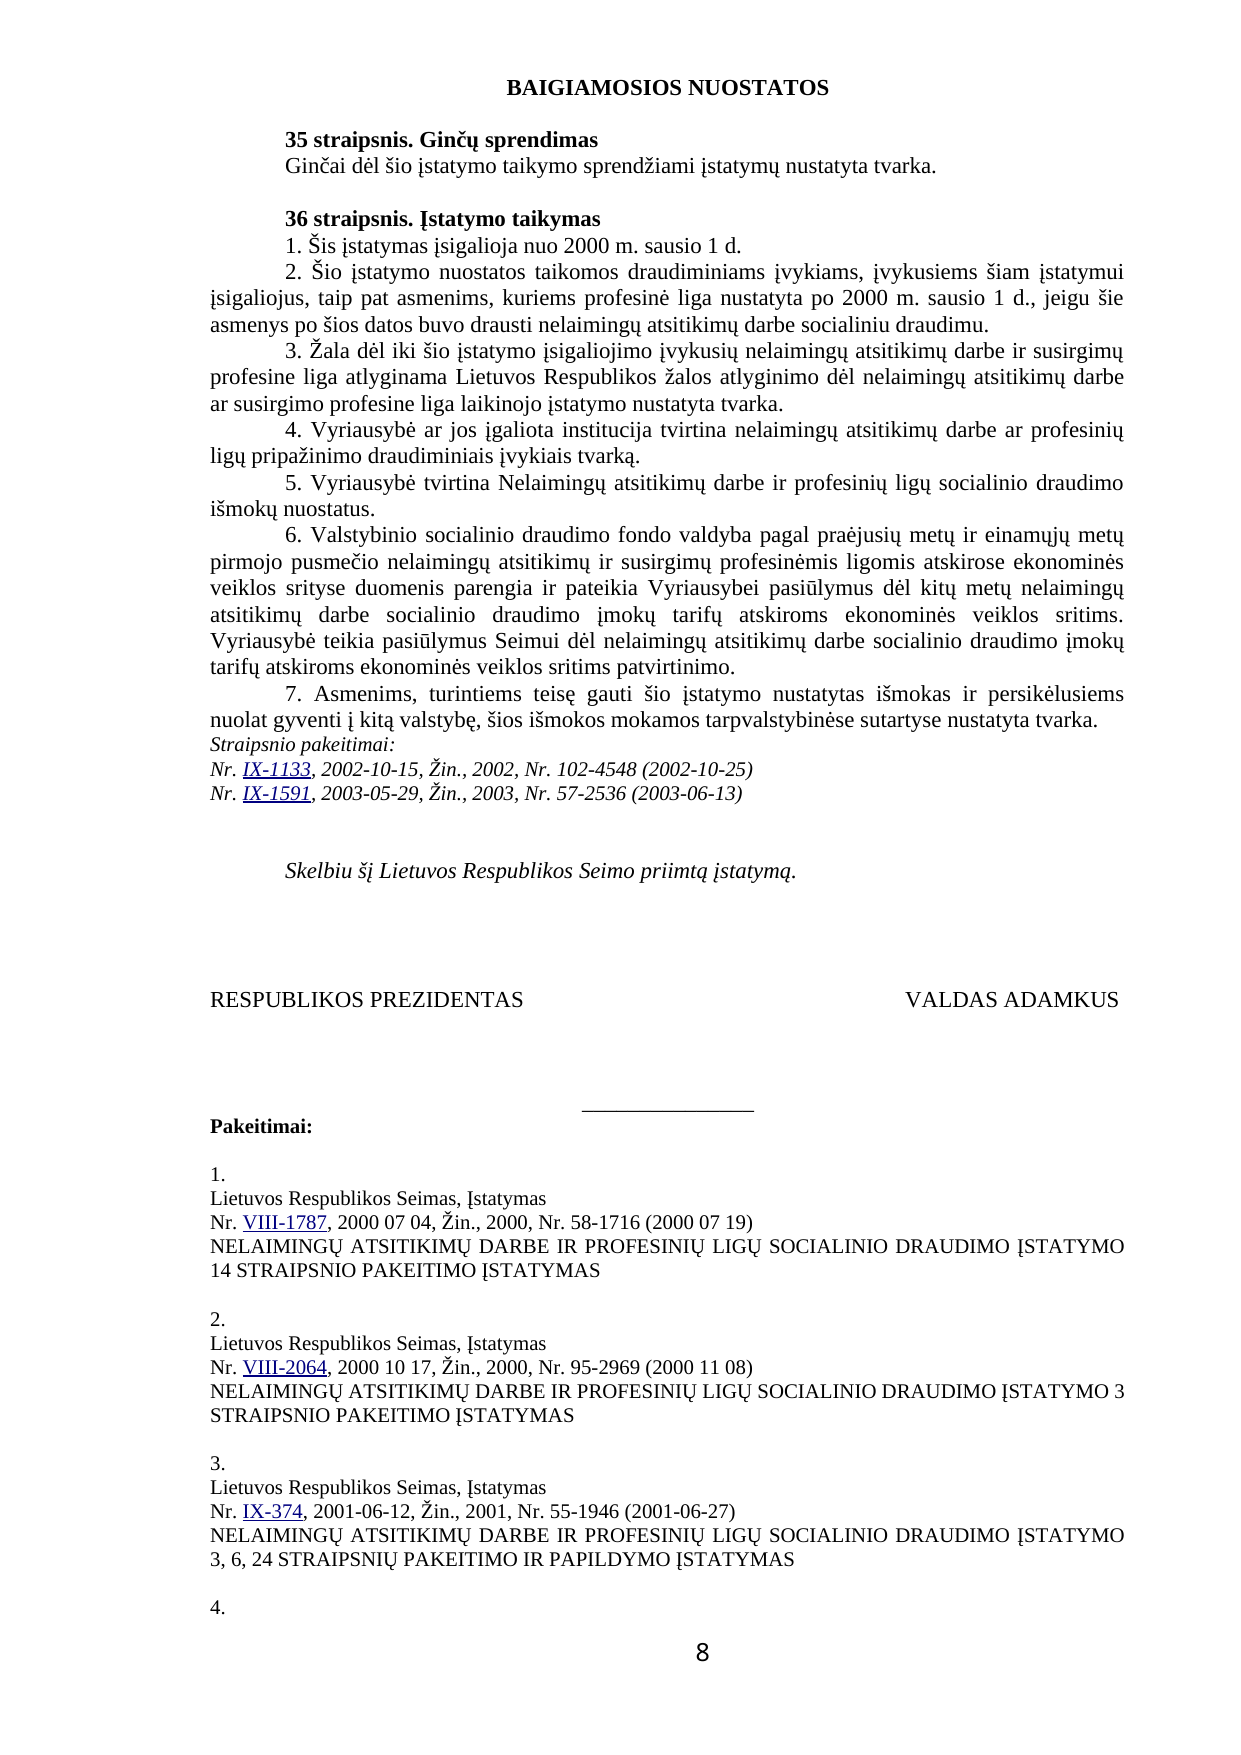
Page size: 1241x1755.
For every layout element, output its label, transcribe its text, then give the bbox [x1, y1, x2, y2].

text Straipsnio pakeitimai: [210, 732, 1126, 756]
text Ginčai dėl šio įstatymo taikymo sprendžiami įstatymų nustatyta tvarka. [210, 153, 1126, 179]
text 3. Žala dėl iki šio įstatymo įsigaliojimo įvykusių nelaimingų atsitikimų darbe ir susirgimų profesine liga atlyginama Lietuvos Respublikos žalos atlyginimo dėl nelaimingų atsitikimų darbe ar susirgimo profesine liga laikinojo įstatymo nustatyta tvarka. [210, 337, 1126, 416]
text NELAIMINGŲ ATSITIKIMŲ DARBE IR PROFESINIŲ LIGŲ SOCIALINIO DRAUDIMO ĮSTATYMO 3, 6, 24 STRAIPSNIŲ PAKEITIMO IR PAPILDYMO ĮSTATYMAS [210, 1523, 1126, 1571]
text 2. Šio įstatymo nuostatos taikomos draudiminiams įvykiams, įvykusiems šiam įstatymui įsigaliojus, taip pat asmenims, kuriems profesinė liga nustatyta po 2000 m. sausio 1 d., jeigu šie asmenys po šios datos buvo drausti nelaimingų atsitikimų darbe socialiniu draudimu. [210, 258, 1126, 337]
text Nr. IX-1591, 2003-05-29, Žin., 2003, Nr. 57-2536 (2003-06-13) [210, 781, 1120, 804]
text Nr. IX-374, 2001-06-12, Žin., 2001, Nr. 55-1946 (2001-06-27) [210, 1499, 1126, 1523]
text 4. [210, 1595, 1126, 1619]
text 1. Šis įstatymas įsigalioja nuo 2000 m. sausio 1 d. [210, 232, 1126, 258]
text 6. Valstybinio socialinio draudimo fondo valdyba pagal praėjusių metų ir einamųjų metų pirmojo pusmečio nelaimingų atsitikimų ir susirgimų profesinėmis ligomis atskirose ekonominės veiklos srityse duomenis parengia ir pateikia Vyriausybei pasiūlymus dėl kitų metų nelaimingų atsitikimų darbe socialinio draudimo įmokų tarifų atskiroms ekonominės veiklos sritims. Vyriausybė teikia pasiūlymus Seimui dėl nelaimingų atsitikimų darbe socialinio draudimo įmokų tarifų atskiroms ekonominės veiklos sritims patvirtinimo. [210, 522, 1126, 680]
text Pakeitimai: [210, 1114, 1126, 1138]
text NELAIMINGŲ ATSITIKIMŲ DARBE IR PROFESINIŲ LIGŲ SOCIALINIO DRAUDIMO ĮSTATYMO 14 STRAIPSNIO PAKEITIMO ĮSTATYMAS [210, 1234, 1126, 1282]
text Nr. VIII-1787, 2000 07 04, Žin., 2000, Nr. 58-1716 (2000 07 19) [210, 1210, 1126, 1234]
text 35 straipsnis. Ginčų sprendimas [210, 126, 1126, 153]
text NELAIMINGŲ ATSITIKIMŲ DARBE IR PROFESINIŲ LIGŲ SOCIALINIO DRAUDIMO ĮSTATYMO 3 STRAIPSNIO PAKEITIMO ĮSTATYMAS [210, 1379, 1126, 1427]
text 1. [210, 1162, 1126, 1186]
text RESPUBLIKOS PREZIDENTAS VALDAS ADAMKUS [210, 986, 1126, 1013]
text 7. Asmenims, turintiems teisę gauti šio įstatymo nustatytas išmokas ir persikėlusiems nuolat gyventi į kitą valstybę, šios išmokos mokamos tarpvalstybinėse sutartyse nustatyta tvarka. [210, 680, 1126, 732]
text Lietuvos Respublikos Seimas, Įstatymas [210, 1475, 1126, 1499]
text 36 straipsnis. Įstatymo taikymas [210, 205, 1126, 232]
text Lietuvos Respublikos Seimas, Įstatymas [210, 1331, 1126, 1355]
text _______________ [210, 1088, 1126, 1114]
text 4. Vyriausybė ar jos įgaliota institucija tvirtina nelaimingų atsitikimų darbe ar profesinių ligų pripažinimo draudiminiais įvykiais tvarką. [210, 416, 1126, 469]
text BAIGIAMOSIOS NUOSTATOS [210, 73, 1126, 100]
text Lietuvos Respublikos Seimas, Įstatymas [210, 1186, 1126, 1210]
text 5. Vyriausybė tvirtina Nelaimingų atsitikimų darbe ir profesinių ligų socialinio draudimo išmokų nuostatus. [210, 469, 1126, 522]
text 3. [210, 1451, 1126, 1475]
text Nr. VIII-2064, 2000 10 17, Žin., 2000, Nr. 95-2969 (2000 11 08) [210, 1355, 1126, 1379]
text Nr. IX-1133, 2002-10-15, Žin., 2002, Nr. 102-4548 (2002-10-25) [210, 756, 1126, 781]
text Skelbiu šį Lietuvos Respublikos Seimo priimtą įstatymą. [210, 857, 1126, 884]
text 2. [210, 1307, 1126, 1331]
